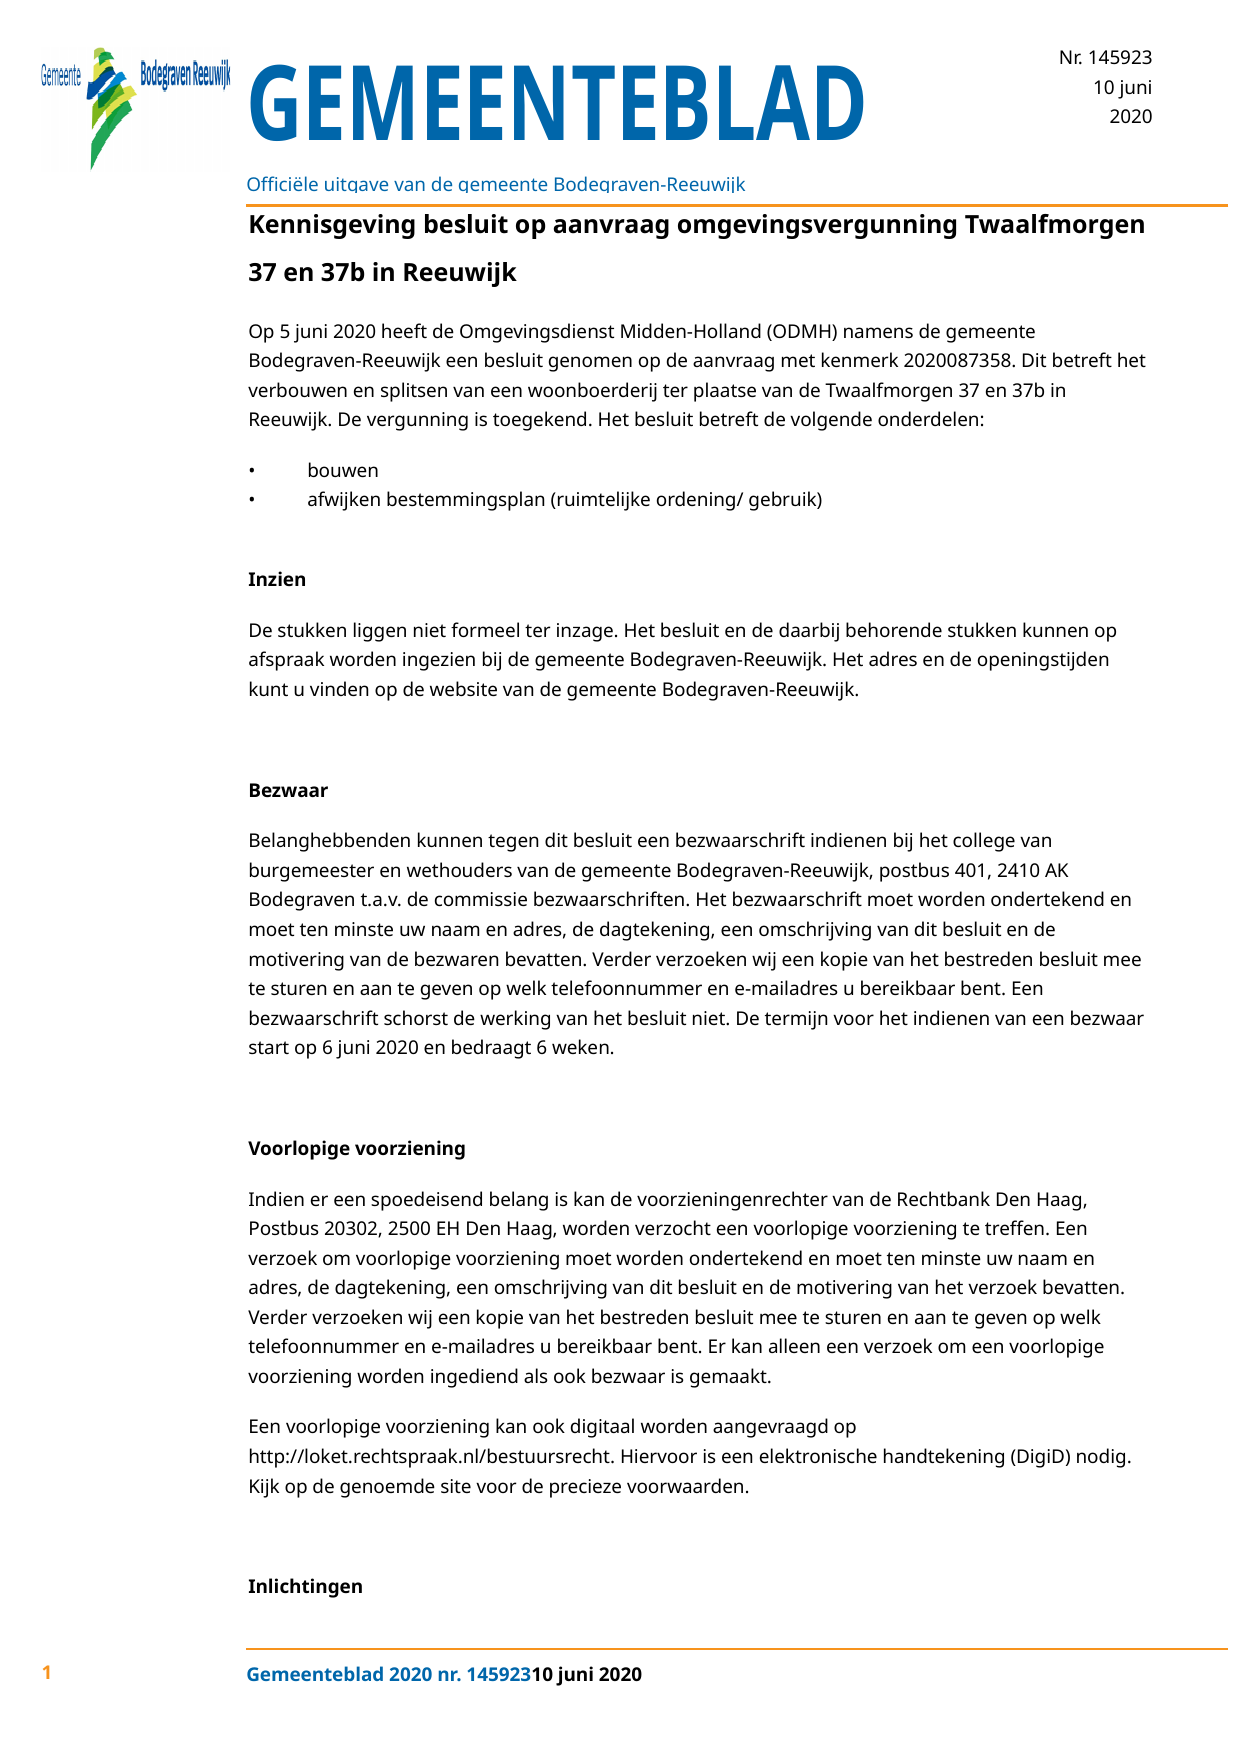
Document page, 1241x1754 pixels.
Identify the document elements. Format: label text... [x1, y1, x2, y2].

text Belanghebbenden kunnen tegen dit besluit een bezwaarschrift indienen bij het college van burgemeester en wethouders van de gemeente Bodegraven-Reeuwijk, postbus 401, 2410 AK Bodegraven t.a.v. de commissie bezwaarschriften. Het bezwaarschrift moet worden ondertekend en moet ten minste uw naam en adres, de dagtekening, een omschrijving van dit besluit en de motivering van de bezwaren bevatten. Verder verzoeken wij een kopie van het bestreden besluit mee te sturen en aan te geven op welk telefoonnummer en e-mailadres u bereikbaar bent. Een bezwaarschrift schorst de werking van het besluit niet. De termijn voor het indienen van een bezwaar start op 6 juni 2020 en bedraagt 6 weken. [248, 827, 1152, 1060]
text Voorlopige voorziening [248, 1135, 1152, 1161]
text Inlichtingen [248, 1574, 1152, 1599]
text Een voorlopige voorziening kan ook digitaal worden aangevraagd op http://loket.rechtspraak.nl/bestuursrecht. Hiervoor is een elektronische handtekening (DigiD) nodig. Kijk op de genoemde site voor de precieze voorwaarden. [248, 1414, 1152, 1499]
picture [41, 47, 231, 172]
list afwijken bestemmingsplan (ruimtelijke ordening/ gebruik) [248, 487, 1152, 512]
text Kennisgeving besluit op aanvraag omgevingsvergunning Twaalfmorgen 37 en 37b in Reeuwijk [248, 207, 1152, 288]
text Op 5 juni 2020 heeft de Omgevingsdienst Midden-Holland (ODMH) namens de gemeente Bodegraven-Reeuwijk een besluit genomen op de aanvraag met kenmerk 2020087358. Dit betreft het verbouwen en splitsen van een woonboerderij ter plaatse van de Twaalfmorgen 37 en 37b in Reeuwijk. De vergunning is toegekend. Het besluit betreft de volgende onderdelen: [248, 318, 1152, 432]
text De stukken liggen niet formeel ter inzage. Het besluit en de daarbij behorende stukken kunnen op afspraak worden ingezien bij de gemeente Bodegraven-Reeuwijk. Het adres en de openingstijden kunt u vinden op de website van de gemeente Bodegraven-Reeuwijk. [248, 617, 1152, 702]
text Bezwaar [248, 777, 1152, 803]
list bouwen [248, 457, 1152, 483]
text Indien er een spoedeisend belang is kan de voorzieningenrechter van de Rechtbank Den Haag, Postbus 20302, 2500 EH Den Haag, worden verzocht een voorlopige voorziening te treffen. Een verzoek om voorlopige voorziening moet worden ondertekend en moet ten minste uw naam en adres, de dagtekening, een omschrijving van dit besluit en de motivering van het verzoek bevatten. Verder verzoeken wij een kopie van het bestreden besluit mee te sturen en aan te geven op welk telefoonnummer en e-mailadres u bereikbaar bent. Er kan alleen een verzoek om een voorlopige voorziening worden ingediend als ook bezwaar is gemaakt. [248, 1186, 1152, 1389]
text Inzien [248, 567, 1152, 592]
